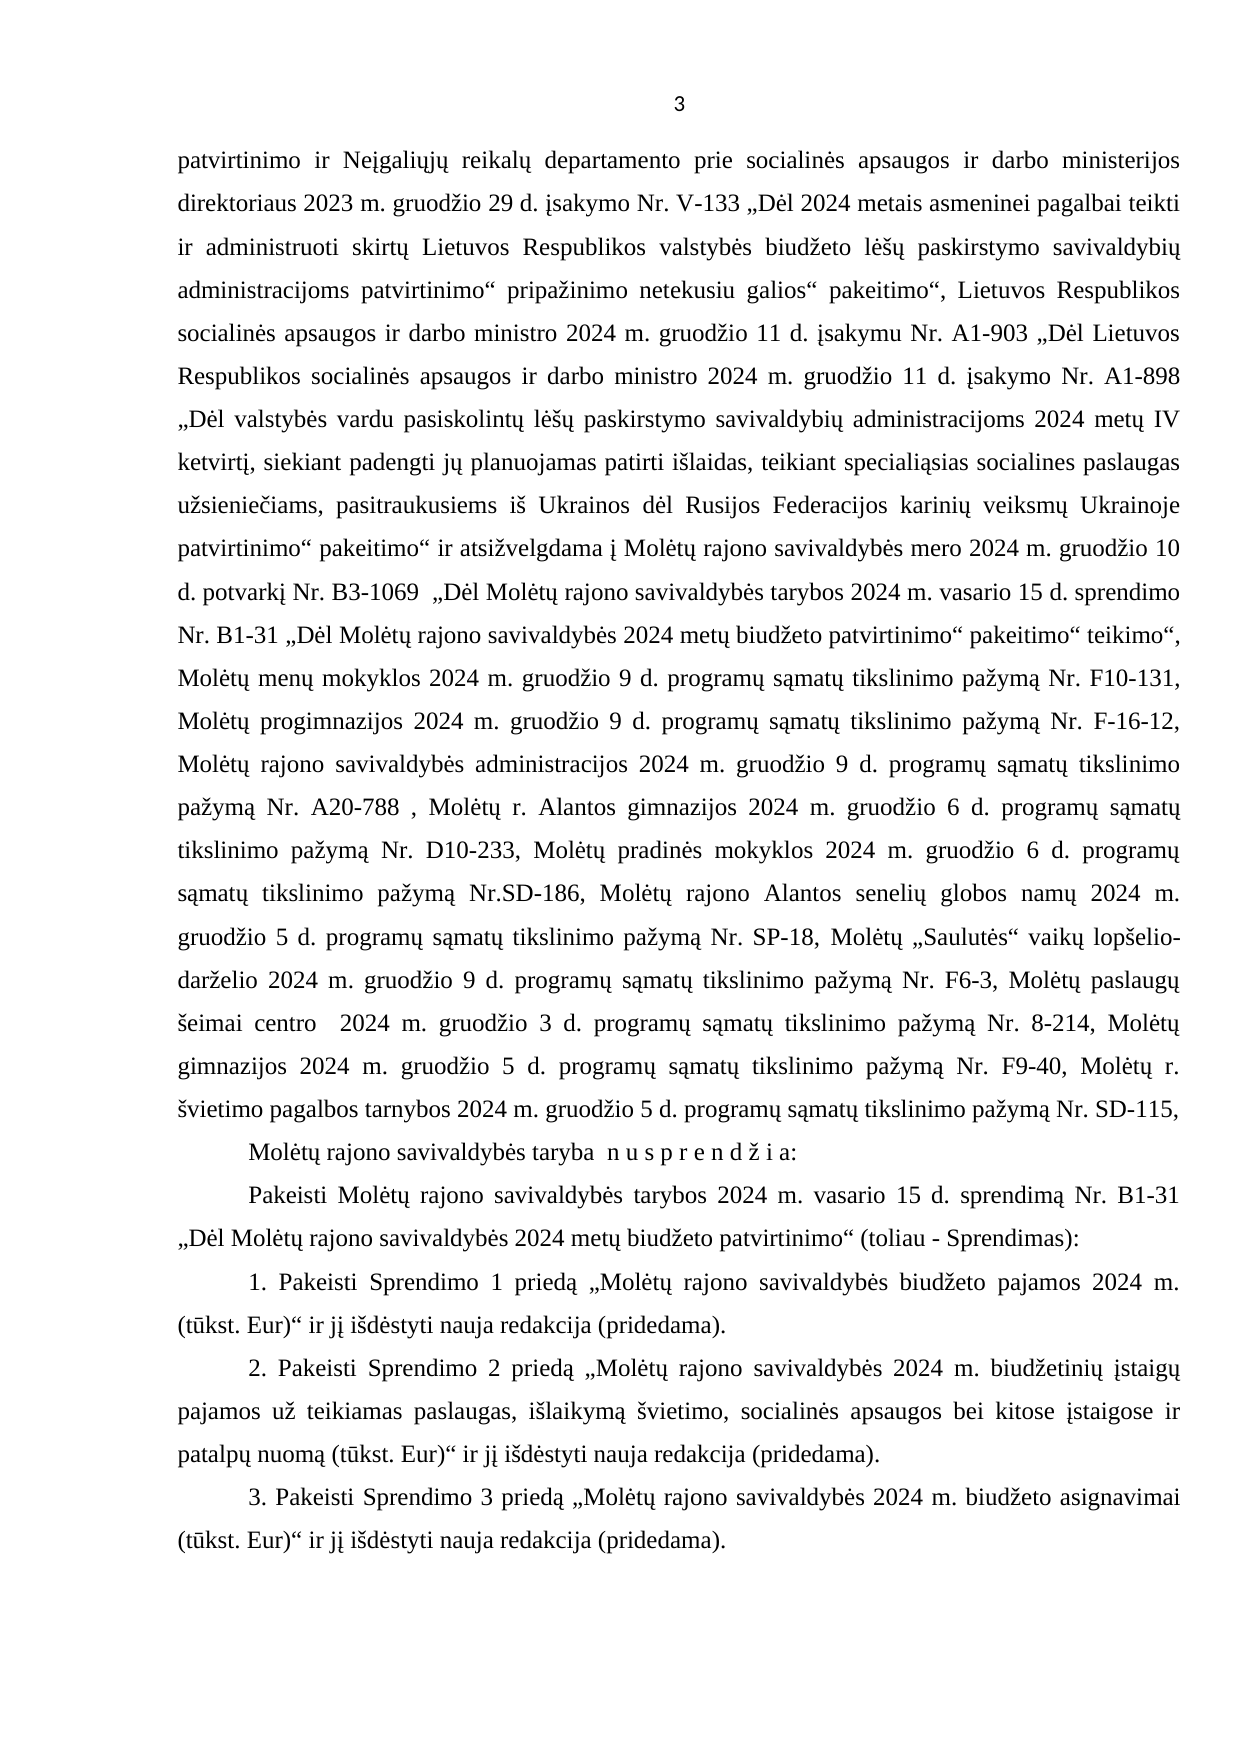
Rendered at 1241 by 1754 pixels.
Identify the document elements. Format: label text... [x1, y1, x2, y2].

text 3. Pakeisti Sprendimo 3 priedą „Molėtų rajono savivaldybės 2024 m. biudžeto asignavimai (tūkst. Eur)“ ir jį išdėstyti nauja redakcija (pridedama). [177, 1482, 1181, 1554]
text Molėtų rajono savivaldybės taryba n u s p r e n d ž i a: [177, 1137, 1181, 1166]
text patvirtinimo ir Neįgaliųjų reikalų departamento prie socialinės apsaugos ir darbo ministerijos direktoriaus 2023 m. gruodžio 29 d. įsakymo Nr. V-133 „Dėl 2024 metais asmeninei pagalbai teikti ir administruoti skirtų Lietuvos Respublikos valstybės biudžeto lėšų paskirstymo savivaldybių administracijoms patvirtinimo“ pripažinimo netekusiu galios“ pakeitimo“, Lietuvos Respublikos socialinės apsaugos ir darbo ministro 2024 m. gruodžio 11 d. įsakymu Nr. A1-903 „Dėl Lietuvos Respublikos socialinės apsaugos ir darbo ministro 2024 m. gruodžio 11 d. įsakymo Nr. A1-898 „Dėl valstybės vardu pasiskolintų lėšų paskirstymo savivaldybių administracijoms 2024 metų IV ketvirtį, siekiant padengti jų planuojamas patirti išlaidas, teikiant specialiąsias socialines paslaugas užsieniečiams, pasitraukusiems iš Ukrainos dėl Rusijos Federacijos karinių veiksmų Ukrainoje patvirtinimo“ pakeitimo“ ir atsižvelgdama į Molėtų rajono savivaldybės mero 2024 m. gruodžio 10 d. potvarkį Nr. B3-1069 „Dėl Molėtų rajono savivaldybės tarybos 2024 m. vasario 15 d. sprendimo Nr. B1-31 „Dėl Molėtų rajono savivaldybės 2024 metų biudžeto patvirtinimo“ pakeitimo“ teikimo“, Molėtų menų mokyklos 2024 m. gruodžio 9 d. programų sąmatų tikslinimo pažymą Nr. F10-131, Molėtų progimnazijos 2024 m. gruodžio 9 d. programų sąmatų tikslinimo pažymą Nr. F-16-12, Molėtų rajono savivaldybės administracijos 2024 m. gruodžio 9 d. programų sąmatų tikslinimo pažymą Nr. A20-788 , Molėtų r. Alantos gimnazijos 2024 m. gruodžio 6 d. programų sąmatų tikslinimo pažymą Nr. D10-233, Molėtų pradinės mokyklos 2024 m. gruodžio 6 d. programų sąmatų tikslinimo pažymą Nr.SD-186, Molėtų rajono Alantos senelių globos namų 2024 m. gruodžio 5 d. programų sąmatų tikslinimo pažymą Nr. SP-18, Molėtų „Saulutės“ vaikų lopšelio-darželio 2024 m. gruodžio 9 d. programų sąmatų tikslinimo pažymą Nr. F6-3, Molėtų paslaugų šeimai centro 2024 m. gruodžio 3 d. programų sąmatų tikslinimo pažymą Nr. 8-214, Molėtų gimnazijos 2024 m. gruodžio 5 d. programų sąmatų tikslinimo pažymą Nr. F9-40, Molėtų r. švietimo pagalbos tarnybos 2024 m. gruodžio 5 d. programų sąmatų tikslinimo pažymą Nr. SD-115, [177, 145, 1181, 1123]
text 2. Pakeisti Sprendimo 2 priedą „Molėtų rajono savivaldybės 2024 m. biudžetinių įstaigų pajamos už teikiamas paslaugas, išlaikymą švietimo, socialinės apsaugos bei kitose įstaigose ir patalpų nuomą (tūkst. Eur)“ ir jį išdėstyti nauja redakcija (pridedama). [177, 1353, 1181, 1468]
text Pakeisti Molėtų rajono savivaldybės tarybos 2024 m. vasario 15 d. sprendimą Nr. B1-31 „Dėl Molėtų rajono savivaldybės 2024 metų biudžeto patvirtinimo“ (toliau - Sprendimas): [177, 1180, 1181, 1252]
text 1. Pakeisti Sprendimo 1 priedą „Molėtų rajono savivaldybės biudžeto pajamos 2024 m. (tūkst. Eur)“ ir jį išdėstyti nauja redakcija (pridedama). [177, 1267, 1181, 1338]
